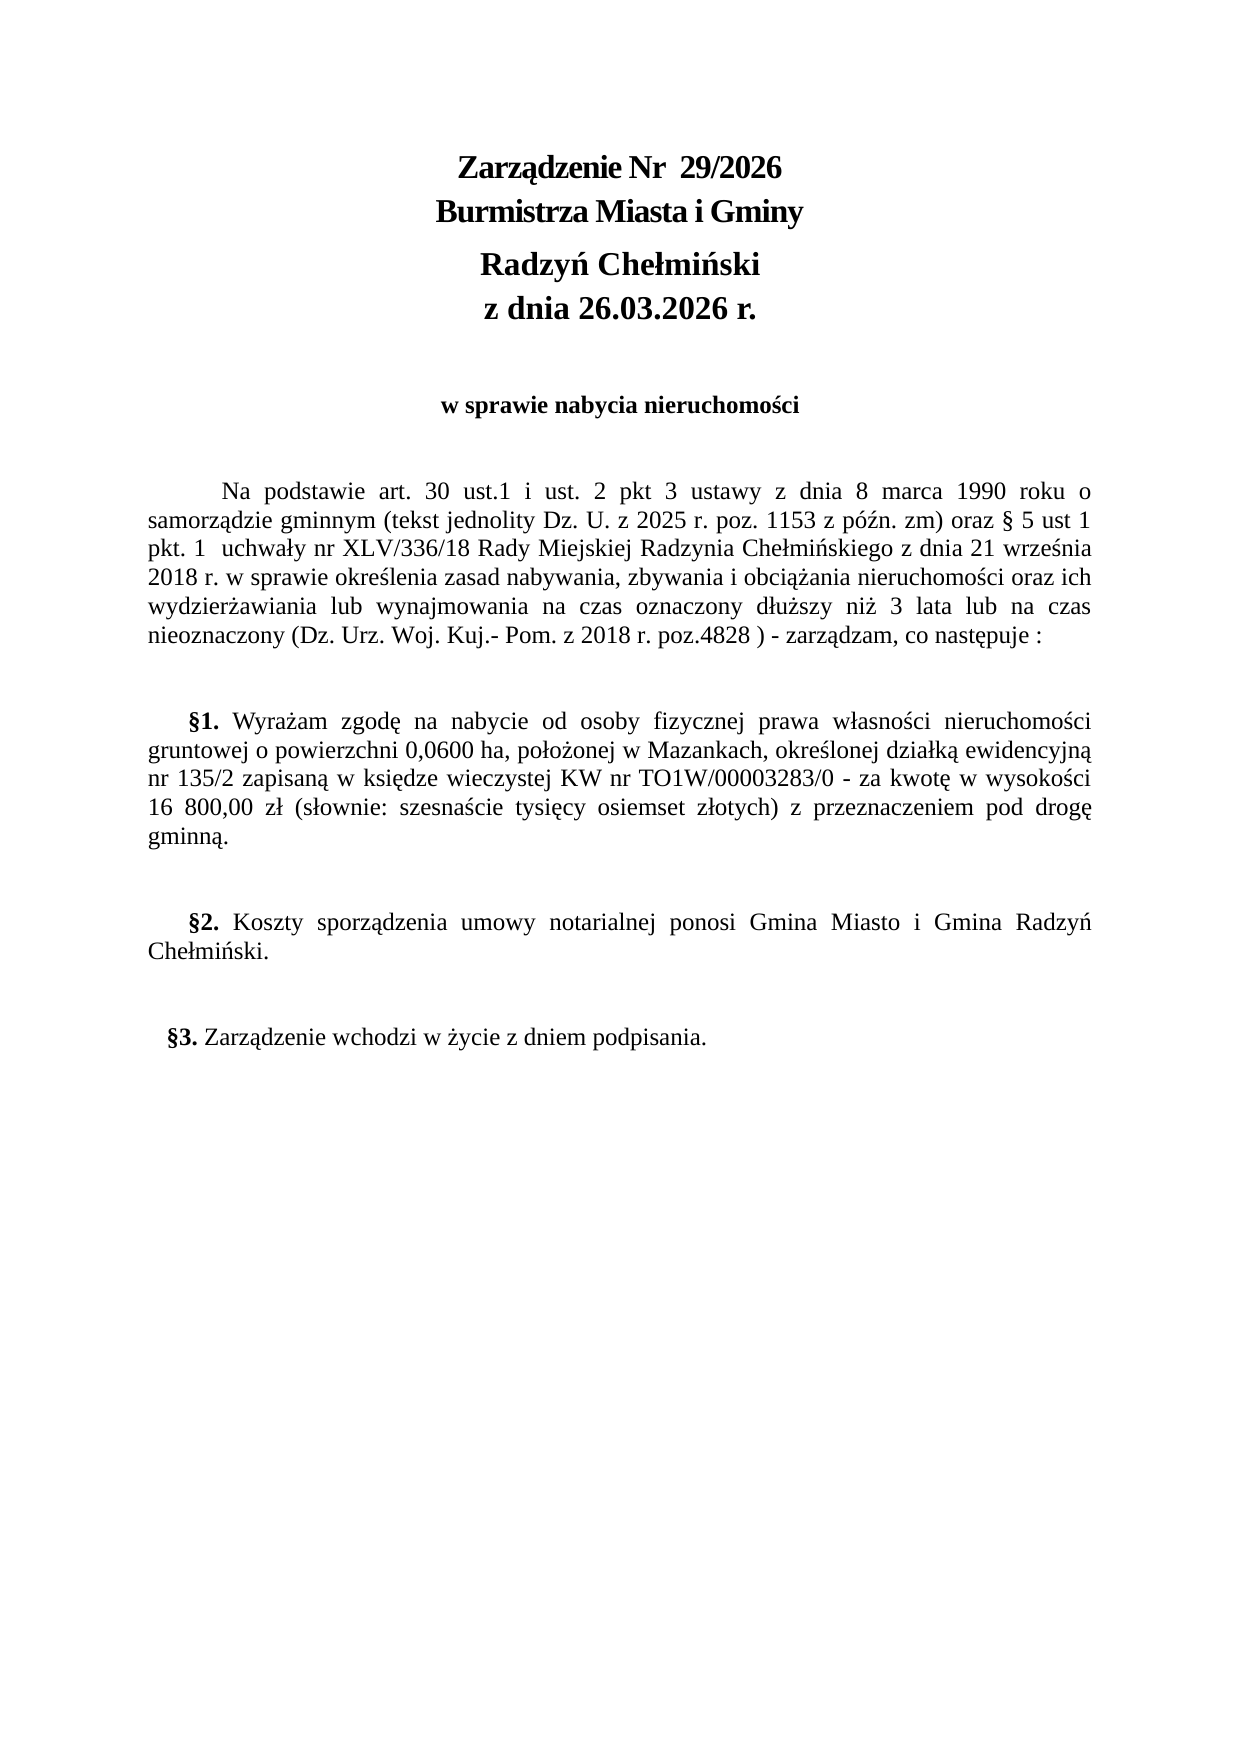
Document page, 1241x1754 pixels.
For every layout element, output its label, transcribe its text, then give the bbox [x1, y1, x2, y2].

text Radzyń Chełmiński [148, 244, 1093, 282]
text w sprawie nabycia nieruchomości [148, 390, 1093, 418]
text Na podstawie art. 30 ust.1 i ust. 2 pkt 3 ustawy z dnia 8 marca 1990 roku o samorządzie gminnym (tekst jednolity Dz. U. z 2025 r. poz. 1153 z późn. zm) oraz § 5 ust 1 pkt. 1 uchwały nr XLV/336/18 Rady Miejskiej Radzynia Chełmińskiego z dnia 21 września 2018 r. w sprawie określenia zasad nabywania, zbywania i obciążania nieruchomości oraz ich wydzierżawiania lub wynajmowania na czas oznaczony dłuższy niż 3 lata lub na czas nieoznaczony (Dz. Urz. Woj. Kuj.- Pom. z 2018 r. poz.4828 ) - zarządzam, co następuje : [148, 476, 1093, 648]
text §2. Koszty sporządzenia umowy notarialnej ponosi Gmina Miasto i Gmina Radzyń Chełmiński. [148, 907, 1093, 965]
text Burmistrza Miasta i Gminy [148, 192, 1093, 230]
text §3. Zarządzenie wchodzi w życie z dniem podpisania. [148, 1022, 1093, 1051]
text Zarządzenie Nr 29/2026 [148, 148, 1093, 186]
text z dnia 26.03.2026 r. [148, 288, 1093, 326]
text §1. Wyrażam zgodę na nabycie od osoby fizycznej prawa własności nieruchomości gruntowej o powierzchni 0,0600 ha, położonej w Mazankach, określonej działką ewidencyjną nr 135/2 zapisaną w księdze wieczystej KW nr TO1W/00003283/0 - za kwotę w wysokości 16 800,00 zł (słownie: szesnaście tysięcy osiemset złotych) z przeznaczeniem pod drogę gminną. [148, 706, 1093, 850]
